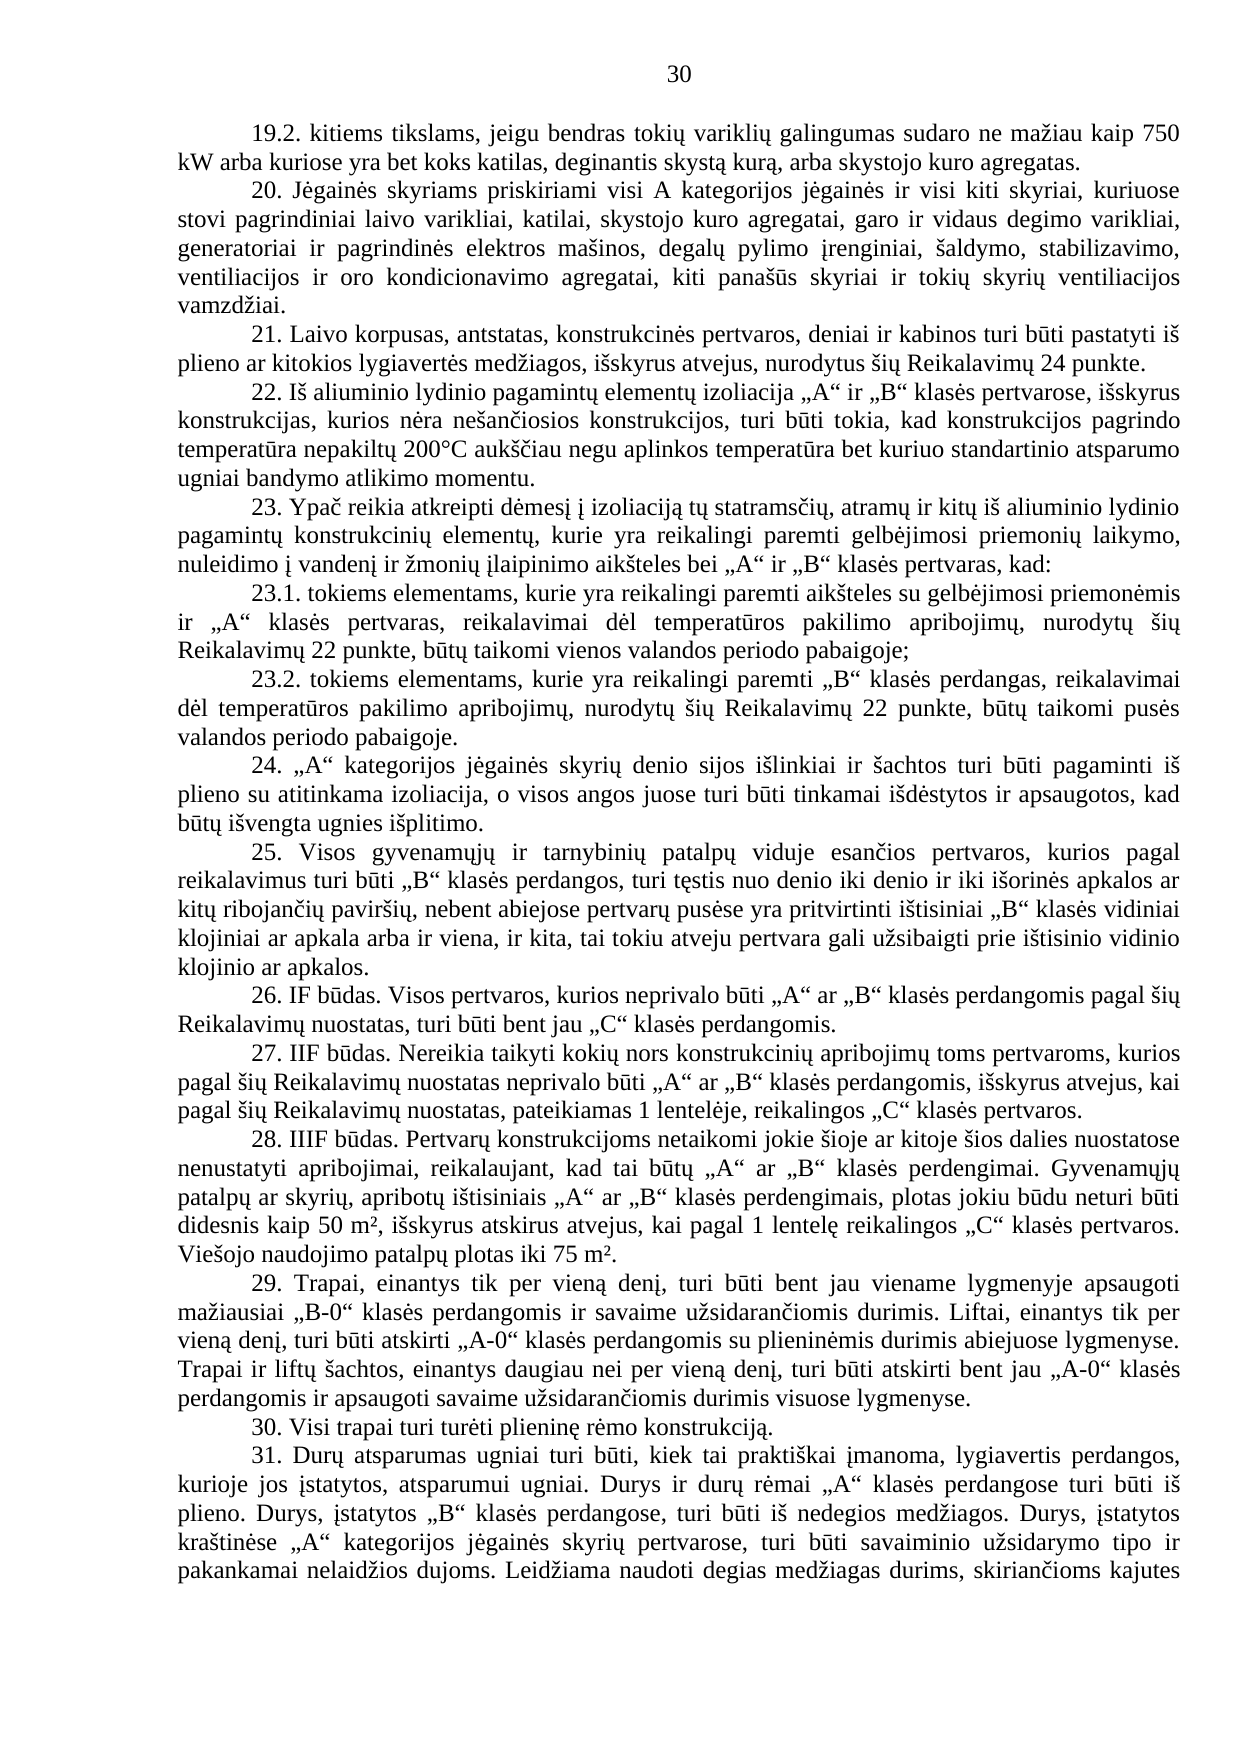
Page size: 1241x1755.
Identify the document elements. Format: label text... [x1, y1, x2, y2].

text 19.2. kitiems tikslams, jeigu bendras tokių variklių galingumas sudaro ne mažiau kaip 750 kW arba kuriose yra bet koks katilas, deginantis skystą kurą, arba skystojo kuro agregatas. [177, 118, 1181, 176]
text 23.1. tokiems elementams, kurie yra reikalingi paremti aikšteles su gelbėjimosi priemonėmis ir „A“ klasės pertvaras, reikalavimai dėl temperatūros pakilimo apribojimų, nurodytų šių Reikalavimų 22 punkte, būtų taikomi vienos valandos periodo pabaigoje; [177, 578, 1181, 664]
text 25. Visos gyvenamųjų ir tarnybinių patalpų viduje esančios pertvaros, kurios pagal reikalavimus turi būti „B“ klasės perdangos, turi tęstis nuo denio iki denio ir iki išorinės apkalos ar kitų ribojančių paviršių, nebent abiejose pertvarų pusėse yra pritvirtinti ištisiniai „B“ klasės vidiniai klojiniai ar apkala arba ir viena, ir kita, tai tokiu atveju pertvara gali užsibaigti prie ištisinio vidinio klojinio ar apkalos. [177, 837, 1181, 981]
text 22. Iš aliuminio lydinio pagamintų elementų izoliacija „A“ ir „B“ klasės pertvarose, išskyrus konstrukcijas, kurios nėra nešančiosios konstrukcijos, turi būti tokia, kad konstrukcijos pagrindo temperatūra nepakiltų 200°C aukščiau negu aplinkos temperatūra bet kuriuo standartinio atsparumo ugniai bandymo atlikimo momentu. [177, 377, 1181, 492]
text 24. „A“ kategorijos jėgainės skyrių denio sijos išlinkiai ir šachtos turi būti pagaminti iš plieno su atitinkama izoliacija, o visos angos juose turi būti tinkamai išdėstytos ir apsaugotos, kad būtų išvengta ugnies išplitimo. [177, 751, 1181, 837]
text 26. IF būdas. Visos pertvaros, kurios neprivalo būti „A“ ar „B“ klasės perdangomis pagal šių Reikalavimų nuostatas, turi būti bent jau „C“ klasės perdangomis. [177, 981, 1181, 1038]
text 23. Ypač reikia atkreipti dėmesį į izoliaciją tų statramsčių, atramų ir kitų iš aliuminio lydinio pagamintų konstrukcinių elementų, kurie yra reikalingi paremti gelbėjimosi priemonių laikymo, nuleidimo į vandenį ir žmonių įlaipinimo aikšteles bei „A“ ir „B“ klasės pertvaras, kad: [177, 492, 1181, 578]
text 27. IIF būdas. Nereikia taikyti kokių nors konstrukcinių apribojimų toms pertvaroms, kurios pagal šių Reikalavimų nuostatas neprivalo būti „A“ ar „B“ klasės perdangomis, išskyrus atvejus, kai pagal šių Reikalavimų nuostatas, pateikiamas 1 lentelėje, reikalingos „C“ klasės pertvaros. [177, 1038, 1181, 1124]
text 30. Visi trapai turi turėti plieninę rėmo konstrukciją. [177, 1412, 1181, 1441]
text 20. Jėgainės skyriams priskiriami visi A kategorijos jėgainės ir visi kiti skyriai, kuriuose stovi pagrindiniai laivo varikliai, katilai, skystojo kuro agregatai, garo ir vidaus degimo varikliai, generatoriai ir pagrindinės elektros mašinos, degalų pylimo įrenginiai, šaldymo, stabilizavimo, ventiliacijos ir oro kondicionavimo agregatai, kiti panašūs skyriai ir tokių skyrių ventiliacijos vamzdžiai. [177, 176, 1181, 319]
text 29. Trapai, einantys tik per vieną denį, turi būti bent jau viename lygmenyje apsaugoti mažiausiai „B-0“ klasės perdangomis ir savaime užsidarančiomis durimis. Liftai, einantys tik per vieną denį, turi būti atskirti „A-0“ klasės perdangomis su plieninėmis durimis abiejuose lygmenyse. Trapai ir liftų šachtos, einantys daugiau nei per vieną denį, turi būti atskirti bent jau „A-0“ klasės perdangomis ir apsaugoti savaime užsidarančiomis durimis visuose lygmenyse. [177, 1268, 1181, 1412]
text 21. Laivo korpusas, antstatas, konstrukcinės pertvaros, deniai ir kabinos turi būti pastatyti iš plieno ar kitokios lygiavertės medžiagos, išskyrus atvejus, nurodytus šių Reikalavimų 24 punkte. [177, 319, 1181, 377]
text 28. IIIF būdas. Pertvarų konstrukcijoms netaikomi jokie šioje ar kitoje šios dalies nuostatose nenustatyti apribojimai, reikalaujant, kad tai būtų „A“ ar „B“ klasės perdengimai. Gyvenamųjų patalpų ar skyrių, apribotų ištisiniais „A“ ar „B“ klasės perdengimais, plotas jokiu būdu neturi būti didesnis kaip 50 m², išskyrus atskirus atvejus, kai pagal 1 lentelę reikalingos „C“ klasės pertvaros. Viešojo naudojimo patalpų plotas iki 75 m². [177, 1124, 1181, 1268]
text 31. Durų atsparumas ugniai turi būti, kiek tai praktiškai įmanoma, lygiavertis perdangos, kurioje jos įstatytos, atsparumui ugniai. Durys ir durų rėmai „A“ klasės perdangose turi būti iš plieno. Durys, įstatytos „B“ klasės perdangose, turi būti iš nedegios medžiagos. Durys, įstatytos kraštinėse „A“ kategorijos jėgainės skyrių pertvarose, turi būti savaiminio užsidarymo tipo ir pakankamai nelaidžios dujoms. Leidžiama naudoti degias medžiagas durims, skiriančioms kajutes [177, 1441, 1181, 1584]
text 23.2. tokiems elementams, kurie yra reikalingi paremti „B“ klasės perdangas, reikalavimai dėl temperatūros pakilimo apribojimų, nurodytų šių Reikalavimų 22 punkte, būtų taikomi pusės valandos periodo pabaigoje. [177, 664, 1181, 751]
